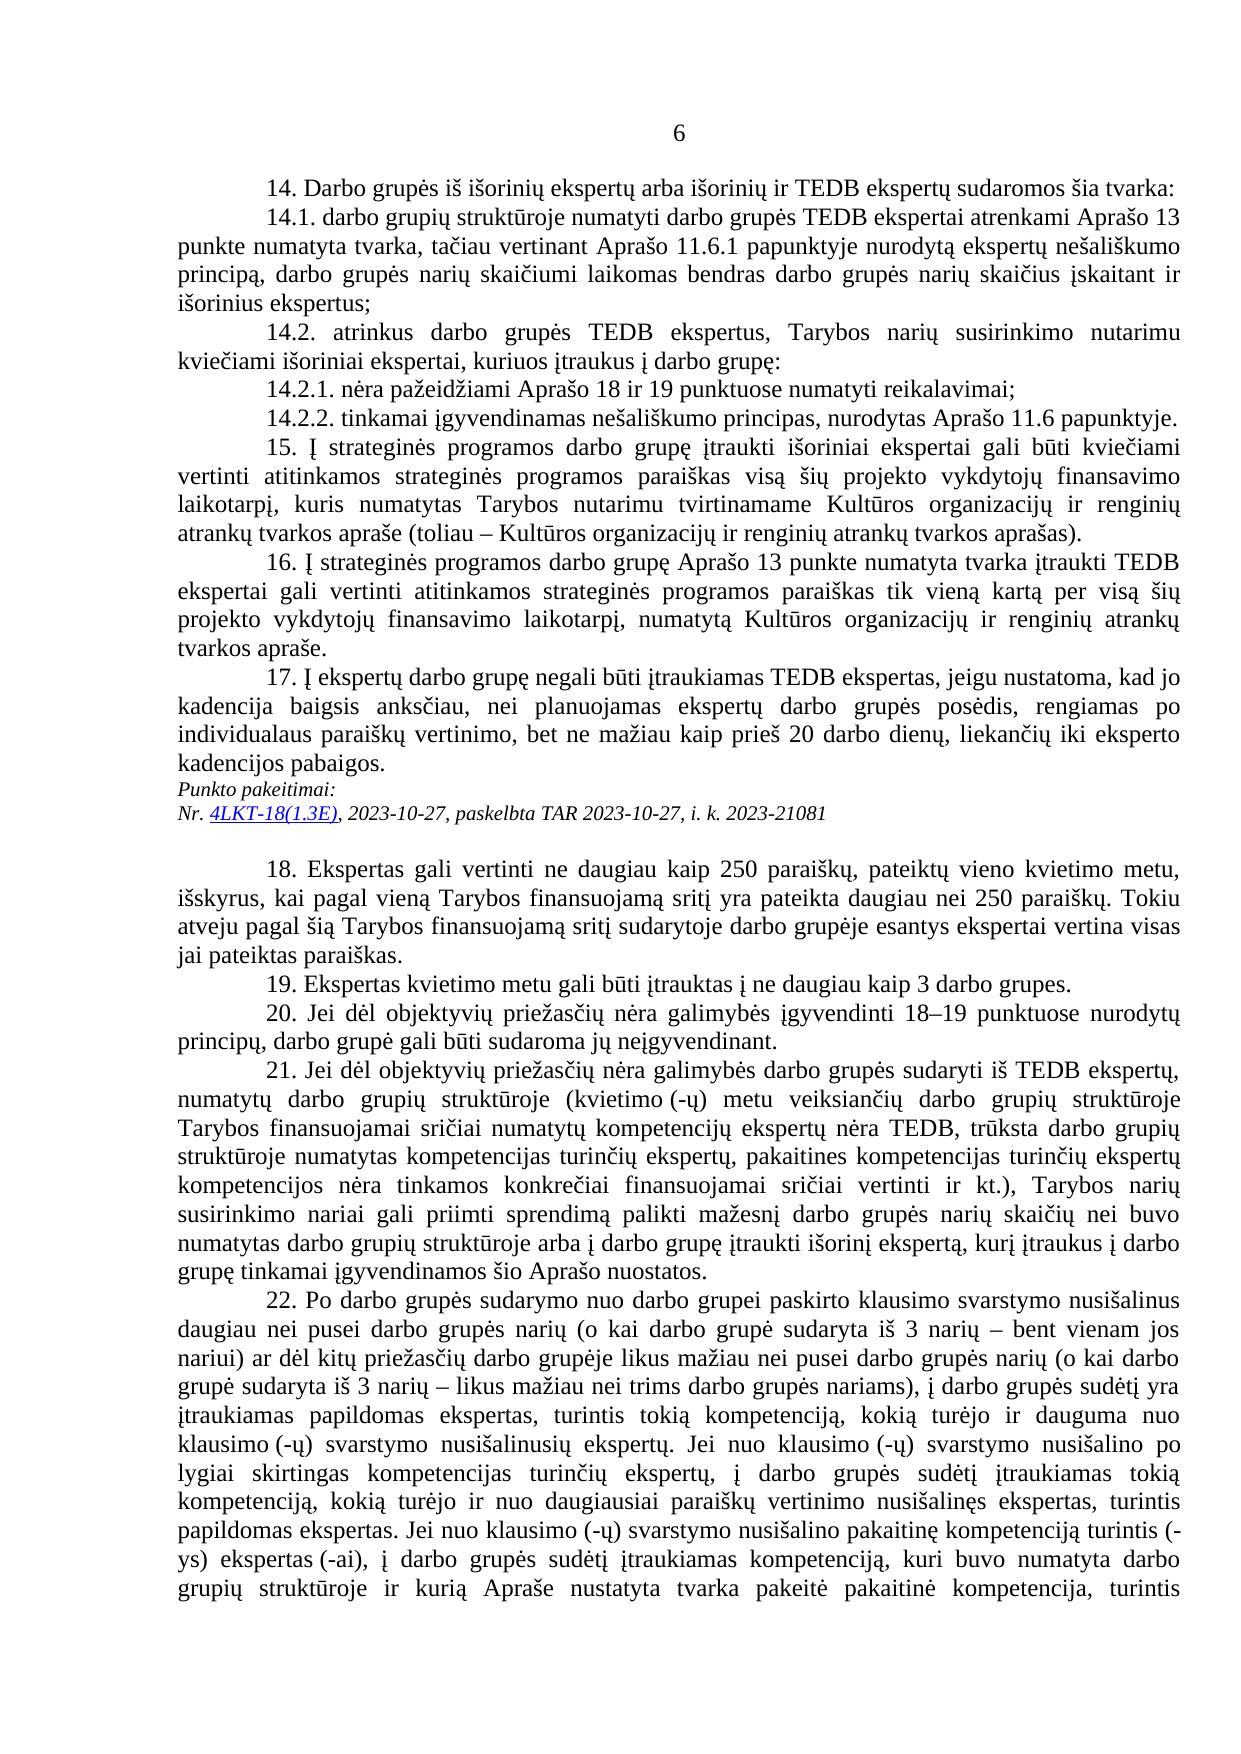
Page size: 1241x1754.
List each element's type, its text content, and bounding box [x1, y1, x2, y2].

text 22. Po darbo grupės sudarymo nuo darbo grupei paskirto klausimo svarstymo nusišalinus daugiau nei pusei darbo grupės narių (o kai darbo grupė sudaryta iš 3 narių – bent vienam jos nariui) ar dėl kitų priežasčių darbo grupėje likus mažiau nei pusei darbo grupės narių (o kai darbo grupė sudaryta iš 3 narių – likus mažiau nei trims darbo grupės nariams), į darbo grupės sudėtį yra įtraukiamas papildomas ekspertas, turintis tokią kompetenciją, kokią turėjo ir dauguma nuo klausimo (-ų) svarstymo nusišalinusių ekspertų. Jei nuo klausimo (-ų) svarstymo nusišalino po lygiai skirtingas kompetencijas turinčių ekspertų, į darbo grupės sudėtį įtraukiamas tokią kompetenciją, kokią turėjo ir nuo daugiausiai paraiškų vertinimo nusišalinęs ekspertas, turintis papildomas ekspertas. Jei nuo klausimo (-ų) svarstymo nusišalino pakaitinę kompetenciją turintis (-ys) ekspertas (-ai), į darbo grupės sudėtį įtraukiamas kompetenciją, kuri buvo numatyta darbo grupių struktūroje ir kurią Apraše nustatyta tvarka pakeitė pakaitinė kompetencija, turintis [177, 1285, 1181, 1601]
text 14.2.2. tinkamai įgyvendinamas nešališkumo principas, nurodytas Aprašo 11.6 papunktyje. [177, 403, 1181, 432]
text 16. Į strateginės programos darbo grupę Aprašo 13 punkte numatyta tvarka įtraukti TEDB ekspertai gali vertinti atitinkamos strateginės programos paraiškas tik vieną kartą per visą šių projekto vykdytojų finansavimo laikotarpį, numatytą Kultūros organizacijų ir renginių atrankų tvarkos apraše. [177, 547, 1181, 662]
text 14. Darbo grupės iš išorinių ekspertų arba išorinių ir TEDB ekspertų sudaromos šia tvarka: [177, 173, 1181, 202]
text 17. Į ekspertų darbo grupę negali būti įtraukiamas TEDB ekspertas, jeigu nustatoma, kad jo kadencija baigsis anksčiau, nei planuojamas ekspertų darbo grupės posėdis, rengiamas po individualaus paraiškų vertinimo, bet ne mažiau kaip prieš 20 darbo dienų, liekančių iki eksperto kadencijos pabaigos. [177, 662, 1181, 777]
text 14.1. darbo grupių struktūroje numatyti darbo grupės TEDB ekspertai atrenkami Aprašo 13 punkte numatyta tvarka, tačiau vertinant Aprašo 11.6.1 papunktyje nurodytą ekspertų nešališkumo principą, darbo grupės narių skaičiumi laikomas bendras darbo grupės narių skaičius įskaitant ir išorinius ekspertus; [177, 202, 1181, 317]
text 14.2. atrinkus darbo grupės TEDB ekspertus, Tarybos narių susirinkimo nutarimu kviečiami išoriniai ekspertai, kuriuos įtraukus į darbo grupę: [177, 317, 1181, 374]
text 15. Į strateginės programos darbo grupę įtraukti išoriniai ekspertai gali būti kviečiami vertinti atitinkamos strateginės programos paraiškas visą šių projekto vykdytojų finansavimo laikotarpį, kuris numatytas Tarybos nutarimu tvirtinamame Kultūros organizacijų ir renginių atrankų tvarkos apraše (toliau – Kultūros organizacijų ir renginių atrankų tvarkos aprašas). [177, 432, 1181, 547]
text 19. Ekspertas kvietimo metu gali būti įtrauktas į ne daugiau kaip 3 darbo grupes. [177, 969, 1181, 998]
text Punkto pakeitimai: [177, 777, 1181, 801]
text 18. Ekspertas gali vertinti ne daugiau kaip 250 paraiškų, pateiktų vieno kvietimo metu, išskyrus, kai pagal vieną Tarybos finansuojamą sritį yra pateikta daugiau nei 250 paraiškų. Tokiu atveju pagal šią Tarybos finansuojamą sritį sudarytoje darbo grupėje esantys ekspertai vertina visas jai pateiktas paraiškas. [177, 854, 1181, 969]
text Nr. 4LKT-18(1.3E), 2023-10-27, paskelbta TAR 2023-10-27, i. k. 2023-21081 [177, 801, 1181, 825]
text 20. Jei dėl objektyvių priežasčių nėra galimybės įgyvendinti 18–19 punktuose nurodytų principų, darbo grupė gali būti sudaroma jų neįgyvendinant. [177, 998, 1181, 1055]
text 21. Jei dėl objektyvių priežasčių nėra galimybės darbo grupės sudaryti iš TEDB ekspertų, numatytų darbo grupių struktūroje (kvietimo (-ų) metu veiksiančių darbo grupių struktūroje Tarybos finansuojamai sričiai numatytų kompetencijų ekspertų nėra TEDB, trūksta darbo grupių struktūroje numatytas kompetencijas turinčių ekspertų, pakaitines kompetencijas turinčių ekspertų kompetencijos nėra tinkamos konkrečiai finansuojamai sričiai vertinti ir kt.), Tarybos narių susirinkimo nariai gali priimti sprendimą palikti mažesnį darbo grupės narių skaičių nei buvo numatytas darbo grupių struktūroje arba į darbo grupę įtraukti išorinį ekspertą, kurį įtraukus į darbo grupę tinkamai įgyvendinamos šio Aprašo nuostatos. [177, 1055, 1181, 1285]
text 14.2.1. nėra pažeidžiami Aprašo 18 ir 19 punktuose numatyti reikalavimai; [177, 374, 1181, 403]
